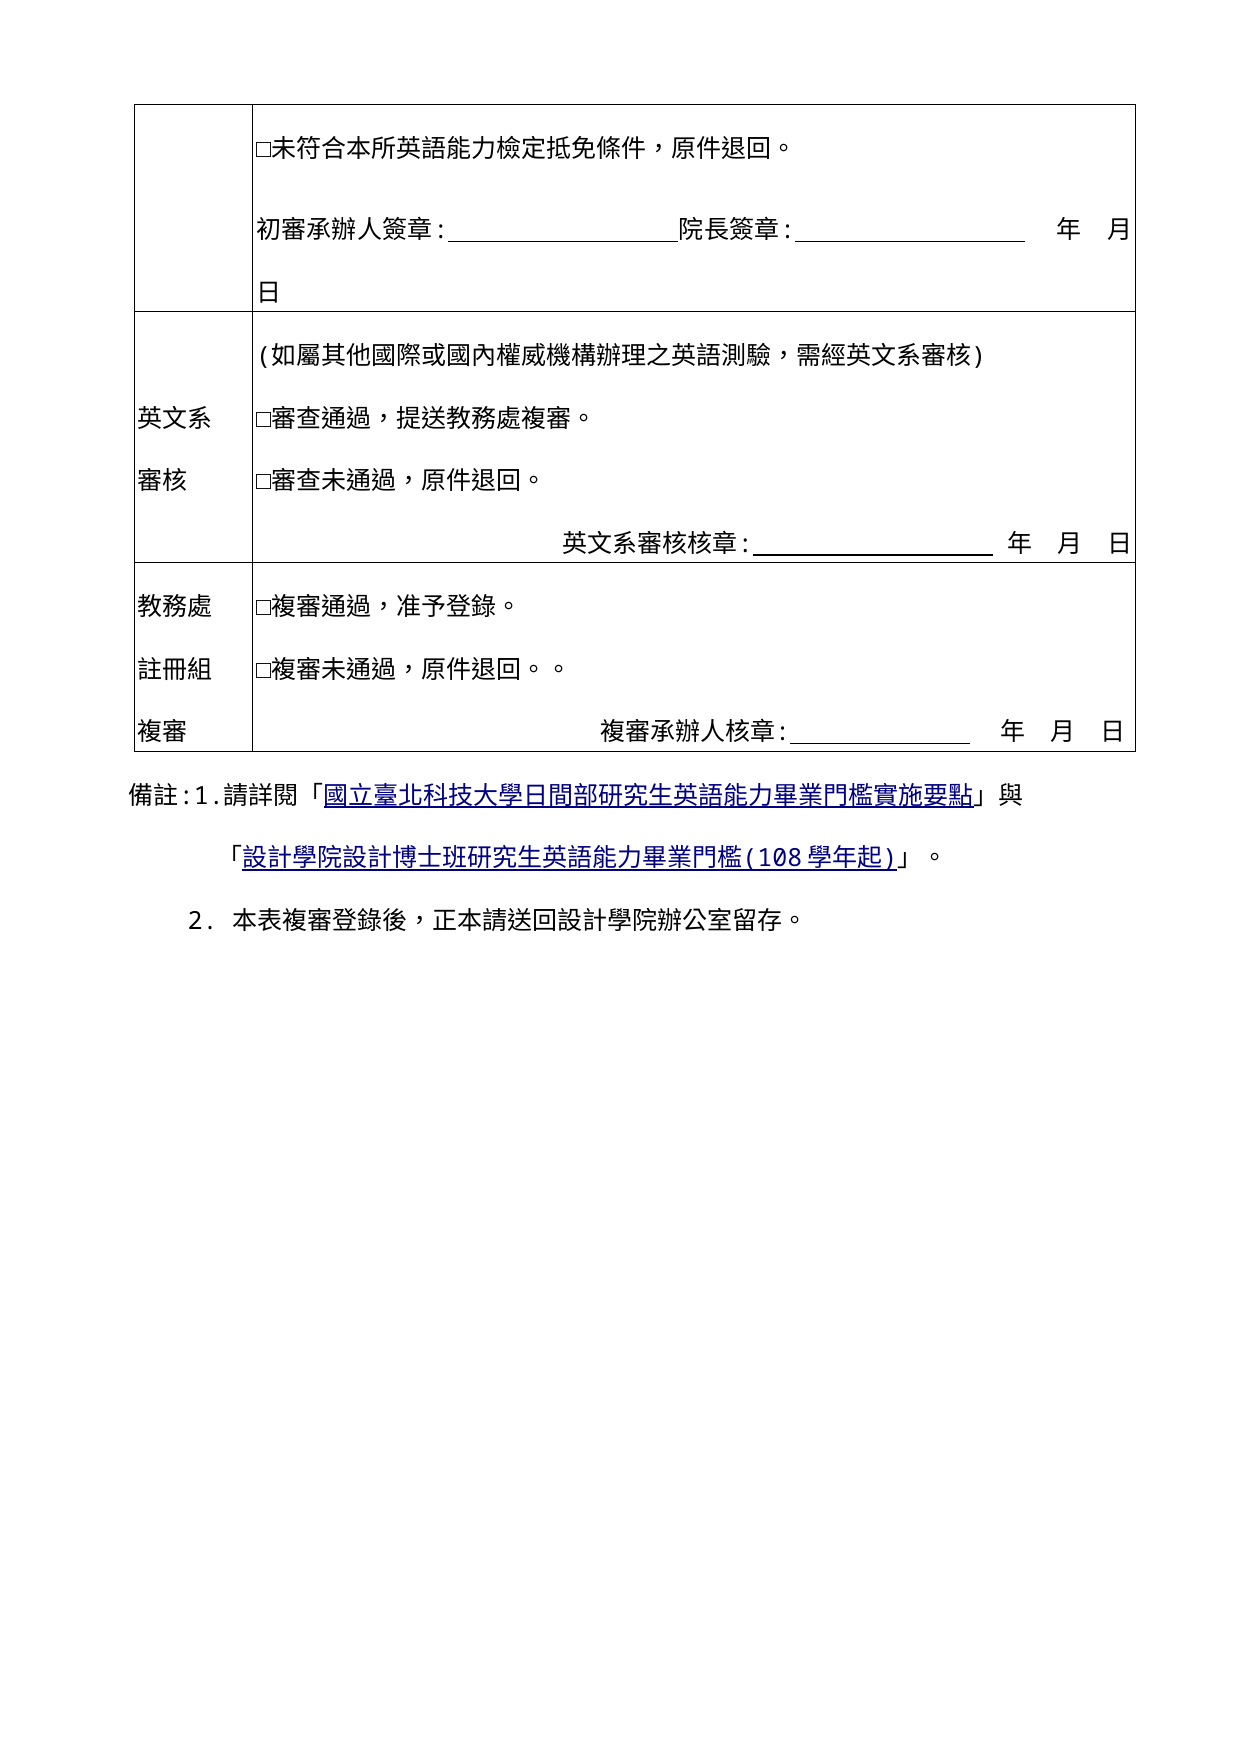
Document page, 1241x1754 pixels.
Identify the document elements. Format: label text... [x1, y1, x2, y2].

table_cell (如屬其他國際或國內權威機構辦理之英語測驗，需經英文系審核) □審查通過，提送教務處複審。 □審查未通過，原件退回。 英文系審核核章: 年 月 日 [253, 312, 1135, 562]
text 2. 本表複審登錄後，正本請送回設計學院辦公室留存。 [187, 877, 1053, 939]
table_cell 英文系 審核 [135, 312, 252, 562]
text 備註:1.請詳閱「國立臺北科技大學日間部研究生英語能力畢業門檻實施要點」與「設計學院設計博士班研究生英語能力畢業門檻(108學年起)」。 [128, 752, 1053, 877]
table_cell □未符合本所英語能力檢定抵免條件，原件退回。 初審承辦人簽章: 院長簽章: 年 月 日 [253, 105, 1135, 311]
table_cell 教務處 註冊組 複審 [135, 563, 252, 751]
table_cell [135, 105, 252, 311]
table_cell □複審通過，准予登錄。 □複審未通過，原件退回。。 複審承辦人核章: 年 月 日 [253, 563, 1135, 751]
